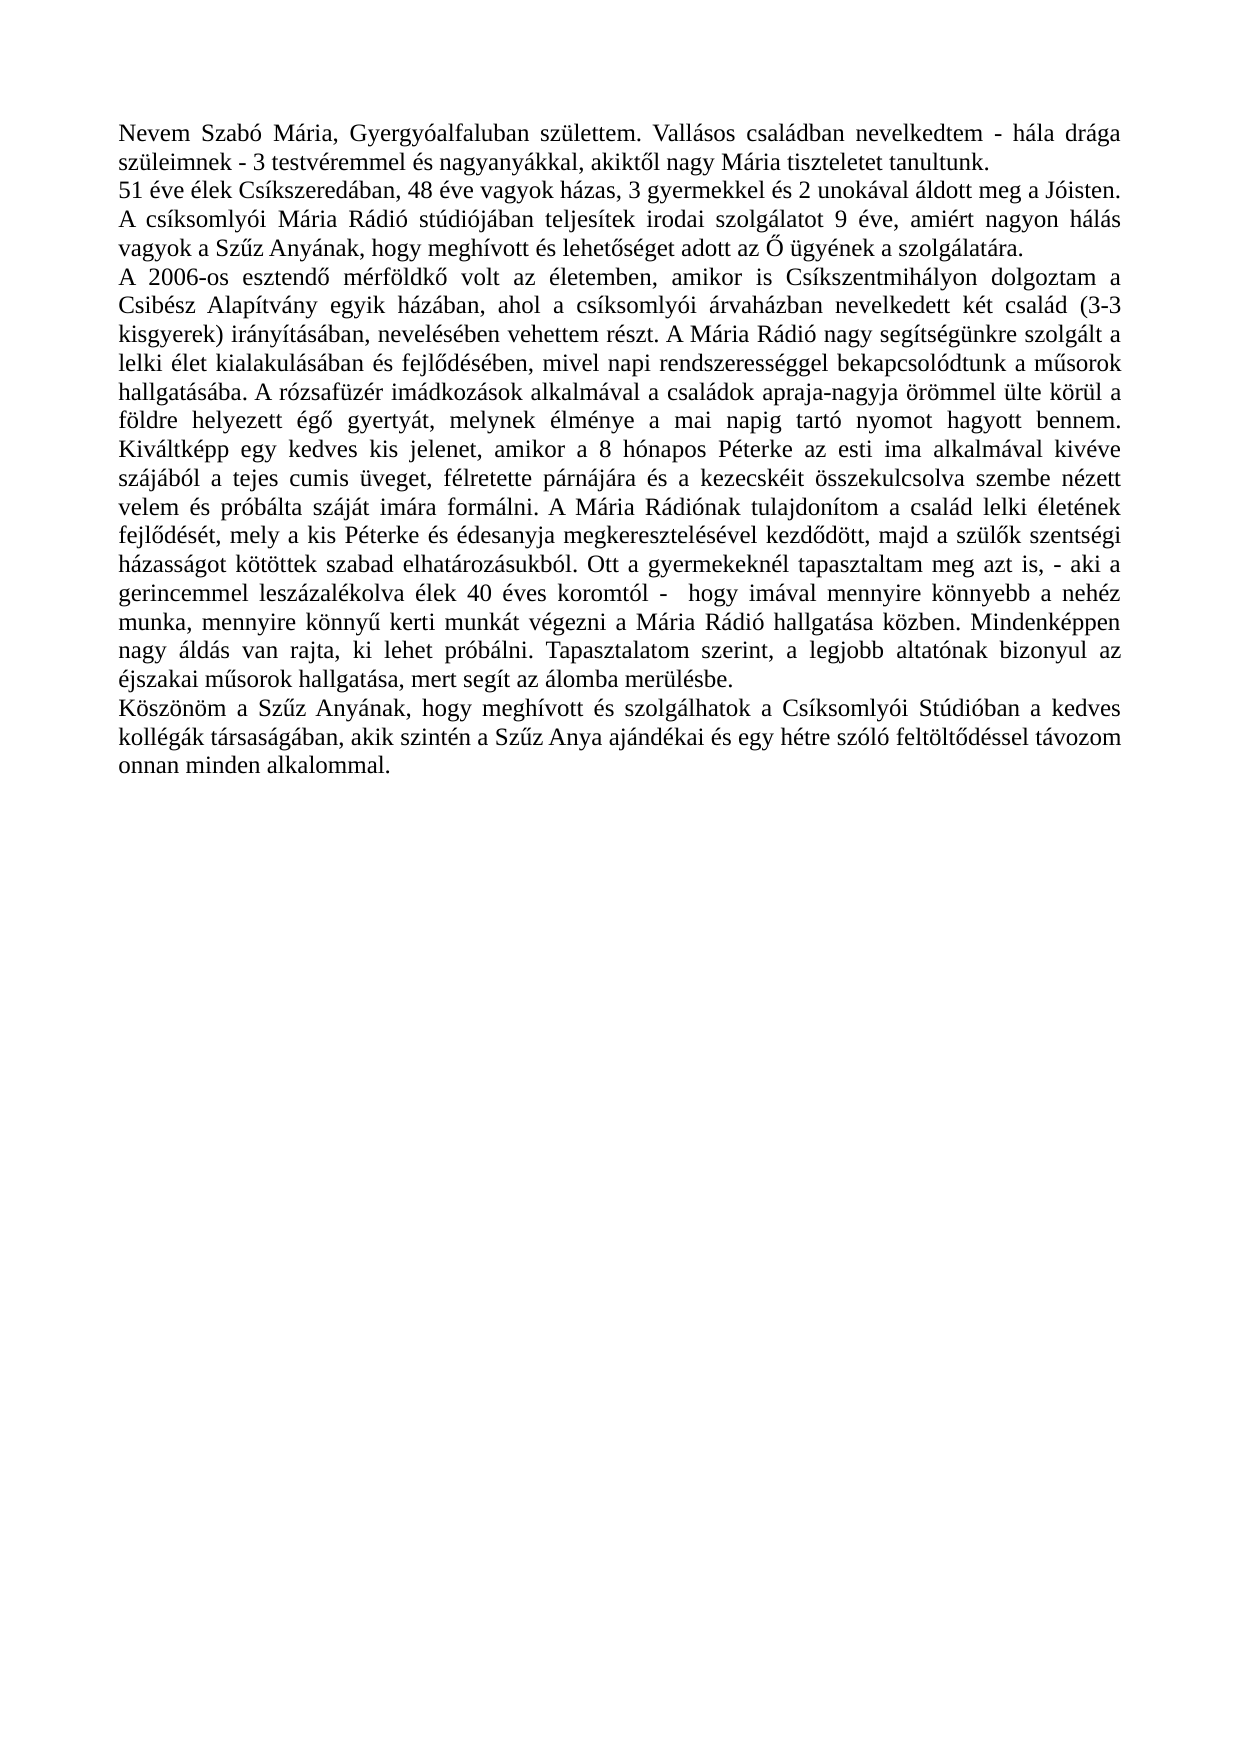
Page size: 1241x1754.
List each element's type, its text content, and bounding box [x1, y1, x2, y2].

text Köszönöm a Szűz Anyának, hogy meghívott és szolgálhatok a Csíksomlyói Stúdióban a kedves kollégák társaságában, akik szintén a Szűz Anya ajándékai és egy hétre szóló feltöltődéssel távozom onnan minden alkalommal. [118, 693, 1122, 779]
text 51 éve élek Csíkszeredában, 48 éve vagyok házas, 3 gyermekkel és 2 unokával áldott meg a Jóisten. A csíksomlyói Mária Rádió stúdiójában teljesítek irodai szolgálatot 9 éve, amiért nagyon hálás vagyok a Szűz Anyának, hogy meghívott és lehetőséget adott az Ő ügyének a szolgálatára. [118, 176, 1122, 262]
text Nevem Szabó Mária, Gyergyóalfaluban születtem. Vallásos családban nevelkedtem - hála drága szüleimnek - 3 testvéremmel és nagyanyákkal, akiktől nagy Mária tiszteletet tanultunk. [118, 118, 1122, 176]
text A 2006-os esztendő mérföldkő volt az életemben, amikor is Csíkszentmihályon dolgoztam a Csibész Alapítvány egyik házában, ahol a csíksomlyói árvaházban nevelkedett két család (3-3 kisgyerek) irányításában, nevelésében vehettem részt. A Mária Rádió nagy segítségünkre szolgált a lelki élet kialakulásában és fejlődésében, mivel napi rendszerességgel bekapcsolódtunk a műsorok hallgatásába. A rózsafüzér imádkozások alkalmával a családok apraja-nagyja örömmel ülte körül a földre helyezett égő gyertyát, melynek élménye a mai napig tartó nyomot hagyott bennem. Kiváltképp egy kedves kis jelenet, amikor a 8 hónapos Péterke az esti ima alkalmával kivéve szájából a tejes cumis üveget, félretette párnájára és a kezecskéit összekulcsolva szembe nézett velem és próbálta száját imára formálni. A Mária Rádiónak tulajdonítom a család lelki életének fejlődését, mely a kis Péterke és édesanyja megkeresztelésével kezdődött, majd a szülők szentségi házasságot kötöttek szabad elhatározásukból. Ott a gyermekeknél tapasztaltam meg azt is, - aki a gerincemmel leszázalékolva élek 40 éves koromtól - hogy imával mennyire könnyebb a nehéz munka, mennyire könnyű kerti munkát végezni a Mária Rádió hallgatása közben. Mindenképpen nagy áldás van rajta, ki lehet próbálni. Tapasztalatom szerint, a legjobb altatónak bizonyul az éjszakai műsorok hallgatása, mert segít az álomba merülésbe. [118, 262, 1122, 693]
